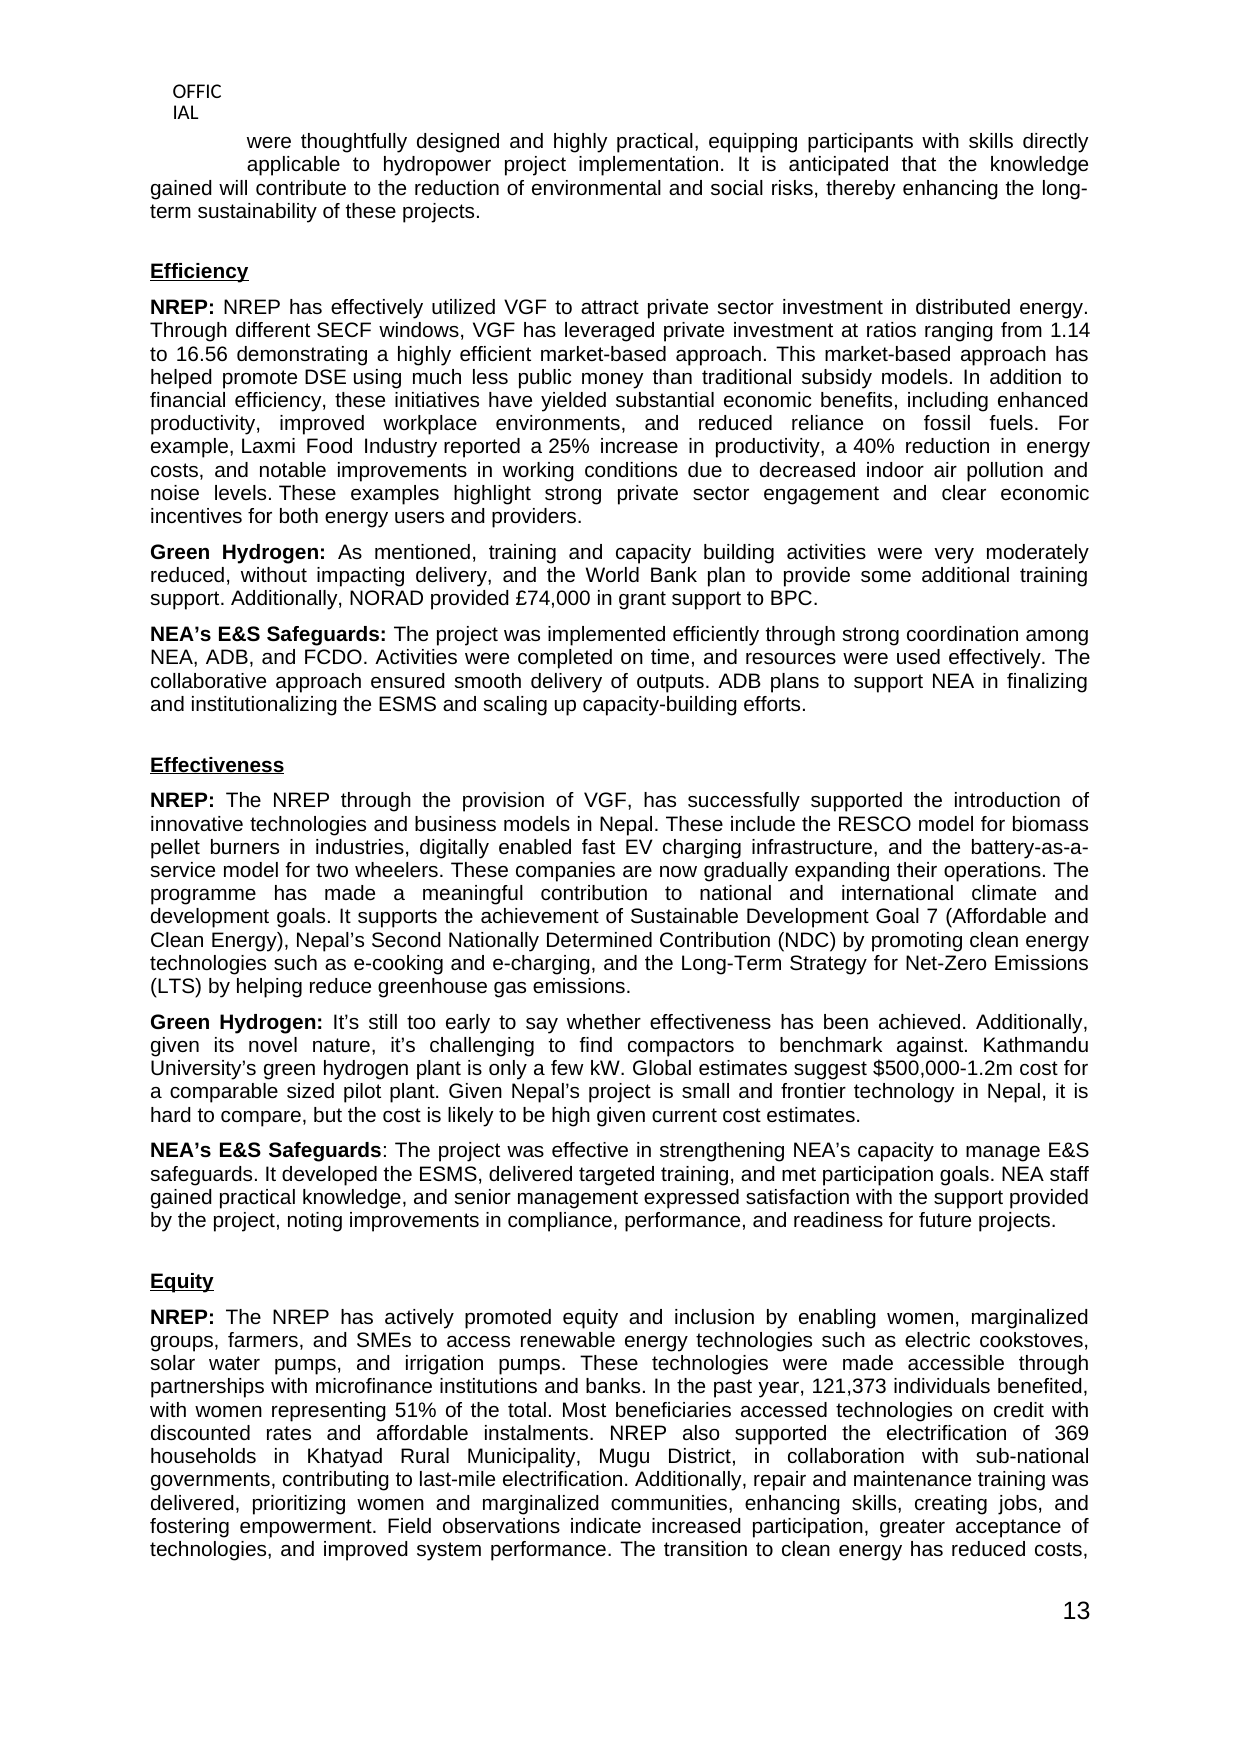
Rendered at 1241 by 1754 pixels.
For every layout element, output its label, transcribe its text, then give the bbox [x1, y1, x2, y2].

text were thoughtfully designed and highly practical, equipping participants with skills directly applicable to hydropower project implementation. It is anticipated that the knowledge gained will contribute to the reduction of environmental and social risks, thereby enhancing the long-term sustainability of these projects. [150, 129, 1090, 222]
text NREP: NREP has effectively utilized VGF to attract private sector investment in distributed energy. Through different SECF windows, VGF has leveraged private investment at ratios ranging from 1.14 to 16.56 demonstrating a highly efficient market-based approach. This market-based approach has helped promote DSE using much less public money than traditional subsidy models. In addition to financial efficiency, these initiatives have yielded substantial economic benefits, including enhanced productivity, improved workplace environments, and reduced reliance on fossil fuels. For example, Laxmi Food Industry reported a 25% increase in productivity, a 40% reduction in energy costs, and notable improvements in working conditions due to decreased indoor air pollution and noise levels. These examples highlight strong private sector engagement and clear economic incentives for both energy users and providers. [150, 296, 1090, 528]
text Equity [150, 1269, 1090, 1293]
text Efficiency [150, 260, 1090, 283]
text NREP: The NREP has actively promoted equity and inclusion by enabling women, marginalized groups, farmers, and SMEs to access renewable energy technologies such as electric cookstoves, solar water pumps, and irrigation pumps. These technologies were made accessible through partnerships with microfinance institutions and banks. In the past year, 121,373 individuals benefited, with women representing 51% of the total. Most beneficiaries accessed technologies on credit with discounted rates and affordable instalments. NREP also supported the electrification of 369 households in Khatyad Rural Municipality, Mugu District, in collaboration with sub-national governments, contributing to last-mile electrification. Additionally, repair and maintenance training was delivered, prioritizing women and marginalized communities, enhancing skills, creating jobs, and fostering empowerment. Field observations indicate increased participation, greater acceptance of technologies, and improved system performance. The transition to clean energy has reduced costs, [150, 1305, 1090, 1561]
text Effectiveness [150, 753, 1090, 776]
text NEA’s E&S Safeguards: The project was effective in strengthening NEA’s capacity to manage E&S safeguards. It developed the ESMS, delivered targeted training, and met participation goals. NEA staff gained practical knowledge, and senior management expressed satisfaction with the support provided by the project, noting improvements in compliance, performance, and readiness for future projects. [150, 1139, 1090, 1232]
text NEA’s E&S Safeguards: The project was implemented efficiently through strong coordination among NEA, ADB, and FCDO. Activities were completed on time, and resources were used effectively. The collaborative approach ensured smooth delivery of outputs. ADB plans to support NEA in finalizing and institutionalizing the ESMS and scaling up capacity-building efforts. [150, 623, 1090, 716]
text Green Hydrogen: It’s still too early to say whether effectiveness has been achieved. Additionally, given its novel nature, it’s challenging to find compactors to benchmark against. Kathmandu University’s green hydrogen plant is only a few kW. Global estimates suggest $500,000-1.2m cost for a comparable sized pilot plant. Given Nepal’s project is small and frontier technology in Nepal, it is hard to compare, but the cost is likely to be high given current cost estimates. [150, 1010, 1090, 1127]
text NREP: The NREP through the provision of VGF, has successfully supported the introduction of innovative technologies and business models in Nepal. These include the RESCO model for biomass pellet burners in industries, digitally enabled fast EV charging infrastructure, and the battery-as-a-service model for two wheelers. These companies are now gradually expanding their operations. The programme has made a meaningful contribution to national and international climate and development goals. It supports the achievement of Sustainable Development Goal 7 (Affordable and Clean Energy), Nepal’s Second Nationally Determined Contribution (NDC) by promoting clean energy technologies such as e-cooking and e-charging, and the Long-Term Strategy for Net-Zero Emissions (LTS) by helping reduce greenhouse gas emissions. [150, 789, 1090, 998]
text Green Hydrogen: As mentioned, training and capacity building activities were very moderately reduced, without impacting delivery, and the World Bank plan to provide some additional training support. Additionally, NORAD provided £74,000 in grant support to BPC. [150, 541, 1090, 610]
